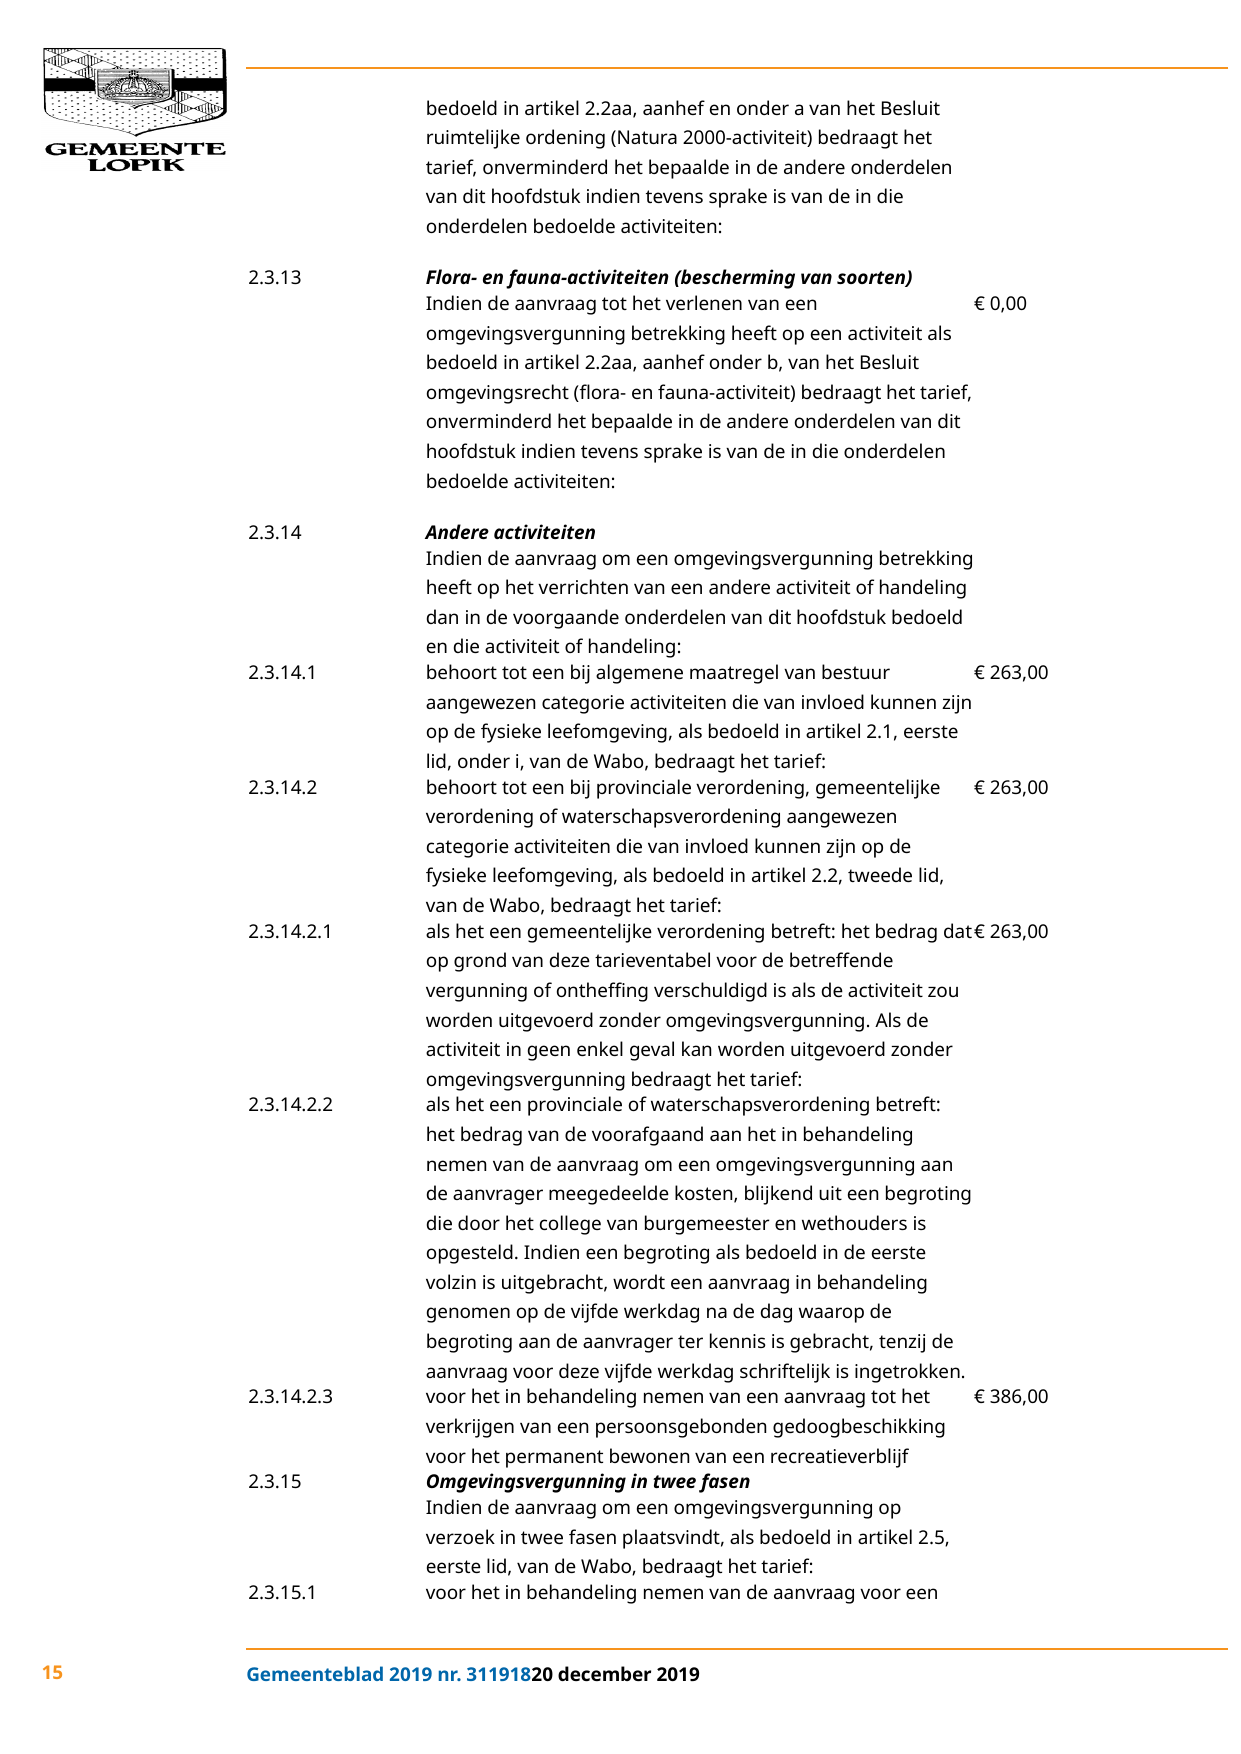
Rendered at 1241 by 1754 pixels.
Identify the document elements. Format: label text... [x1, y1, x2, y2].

table_cell voor het in behandeling nemen van de aanvraag voor een [426, 1579, 974, 1605]
table_cell 2.3.14.2 [248, 774, 426, 918]
table_cell Indien de aanvraag om een omgevingsvergunning op verzoek in twee fasen plaatsvindt, als bedoeld in artikel 2.5, eerste lid, van de Wabo, bedraagt het tarief: [426, 1494, 974, 1579]
picture [41, 47, 231, 172]
table_cell behoort tot een bij provinciale verordening, gemeentelijke verordening of waterschapsverordening aangewezen categorie activiteiten die van invloed kunnen zijn op de fysieke leefomgeving, als bedoeld in artikel 2.2, tweede lid, van de Wabo, bedraagt het tarief: [426, 774, 974, 918]
table_cell voor het in behandeling nemen van een aanvraag tot het verkrijgen van een persoonsgebonden gedoogbeschikking voor het permanent bewonen van een recreatieverblijf [426, 1384, 974, 1468]
table_cell 2.3.14.2.1 [248, 918, 426, 1092]
table_cell [974, 519, 1152, 545]
table_cell [974, 1579, 1152, 1605]
table_cell Indien de aanvraag tot het verlenen van een omgevingsvergunning betrekking heeft op een activiteit als bedoeld in artikel 2.2aa, aanhef onder b, van het Besluit omgevingsrecht (flora- en fauna-activiteit) bedraagt het tarief, onverminderd het bepaalde in de andere onderdelen van dit hoofdstuk indien tevens sprake is van de in die onderdelen bedoelde activiteiten: [426, 290, 974, 493]
table_cell [974, 95, 1152, 239]
table_cell [974, 1092, 1152, 1384]
table_cell [248, 494, 426, 519]
table_cell 2.3.14.1 [248, 660, 426, 774]
table_cell 2.3.15 [248, 1469, 426, 1494]
table_cell als het een provinciale of waterschapsverordening betreft: het bedrag van de voorafgaand aan het in behandeling nemen van de aanvraag om een omgevingsvergunning aan de aanvrager meegedeelde kosten, blijkend uit een begroting die door het college van burgemeester en wethouders is opgesteld. Indien een begroting als bedoeld in de eerste volzin is uitgebracht, wordt een aanvraag in behandeling genomen op de vijfde werkdag na de dag waarop de begroting aan de aanvrager ter kennis is gebracht, tenzij de aanvraag voor deze vijfde werkdag schriftelijk is ingetrokken. [426, 1092, 974, 1384]
table_cell [248, 1494, 426, 1579]
table_cell € 263,00 [974, 660, 1152, 774]
table_cell [974, 494, 1152, 519]
table_cell [426, 239, 974, 264]
table_cell als het een gemeentelijke verordening betreft: het bedrag dat op grond van deze tarieventabel voor de betreffende vergunning of ontheffing verschuldigd is als de activiteit zou worden uitgevoerd zonder omgevingsvergunning. Als de activiteit in geen enkel geval kan worden uitgevoerd zonder omgevingsvergunning bedraagt het tarief: [426, 918, 974, 1092]
table_cell 2.3.15.1 [248, 1579, 426, 1605]
table_cell [426, 494, 974, 519]
table_cell € 0,00 [974, 290, 1152, 493]
table_cell Omgevingsvergunning in twee fasen [426, 1469, 974, 1494]
table_cell [974, 1494, 1152, 1579]
table_cell behoort tot een bij algemene maatregel van bestuur aangewezen categorie activiteiten die van invloed kunnen zijn op de fysieke leefomgeving, als bedoeld in artikel 2.1, eerste lid, onder i, van de Wabo, bedraagt het tarief: [426, 660, 974, 774]
table_cell [974, 265, 1152, 290]
table_cell 2.3.14.2.3 [248, 1384, 426, 1468]
table_cell 2.3.13 [248, 265, 426, 290]
table_cell [248, 290, 426, 493]
table_cell € 263,00 [974, 774, 1152, 918]
table_cell 2.3.14 [248, 519, 426, 545]
table_cell € 386,00 [974, 1384, 1152, 1468]
table_cell 2.3.14.2.2 [248, 1092, 426, 1384]
table_cell [248, 239, 426, 264]
table_cell Flora- en fauna-activiteiten (bescherming van soorten) [426, 265, 974, 290]
table_cell Indien de aanvraag om een omgevingsvergunning betrekking heeft op het verrichten van een andere activiteit of handeling dan in de voorgaande onderdelen van dit hoofdstuk bedoeld en die activiteit of handeling: [426, 545, 974, 659]
table_cell [248, 95, 426, 239]
table_cell bedoeld in artikel 2.2aa, aanhef en onder a van het Besluit ruimtelijke ordening (Natura 2000-activiteit) bedraagt het tarief, onverminderd het bepaalde in de andere onderdelen van dit hoofdstuk indien tevens sprake is van de in die onderdelen bedoelde activiteiten: [426, 95, 974, 239]
table_cell Andere activiteiten [426, 519, 974, 545]
table_cell [974, 239, 1152, 264]
table_cell [974, 1469, 1152, 1494]
table_cell [248, 545, 426, 659]
table_cell [974, 545, 1152, 659]
table_cell € 263,00 [974, 918, 1152, 1092]
